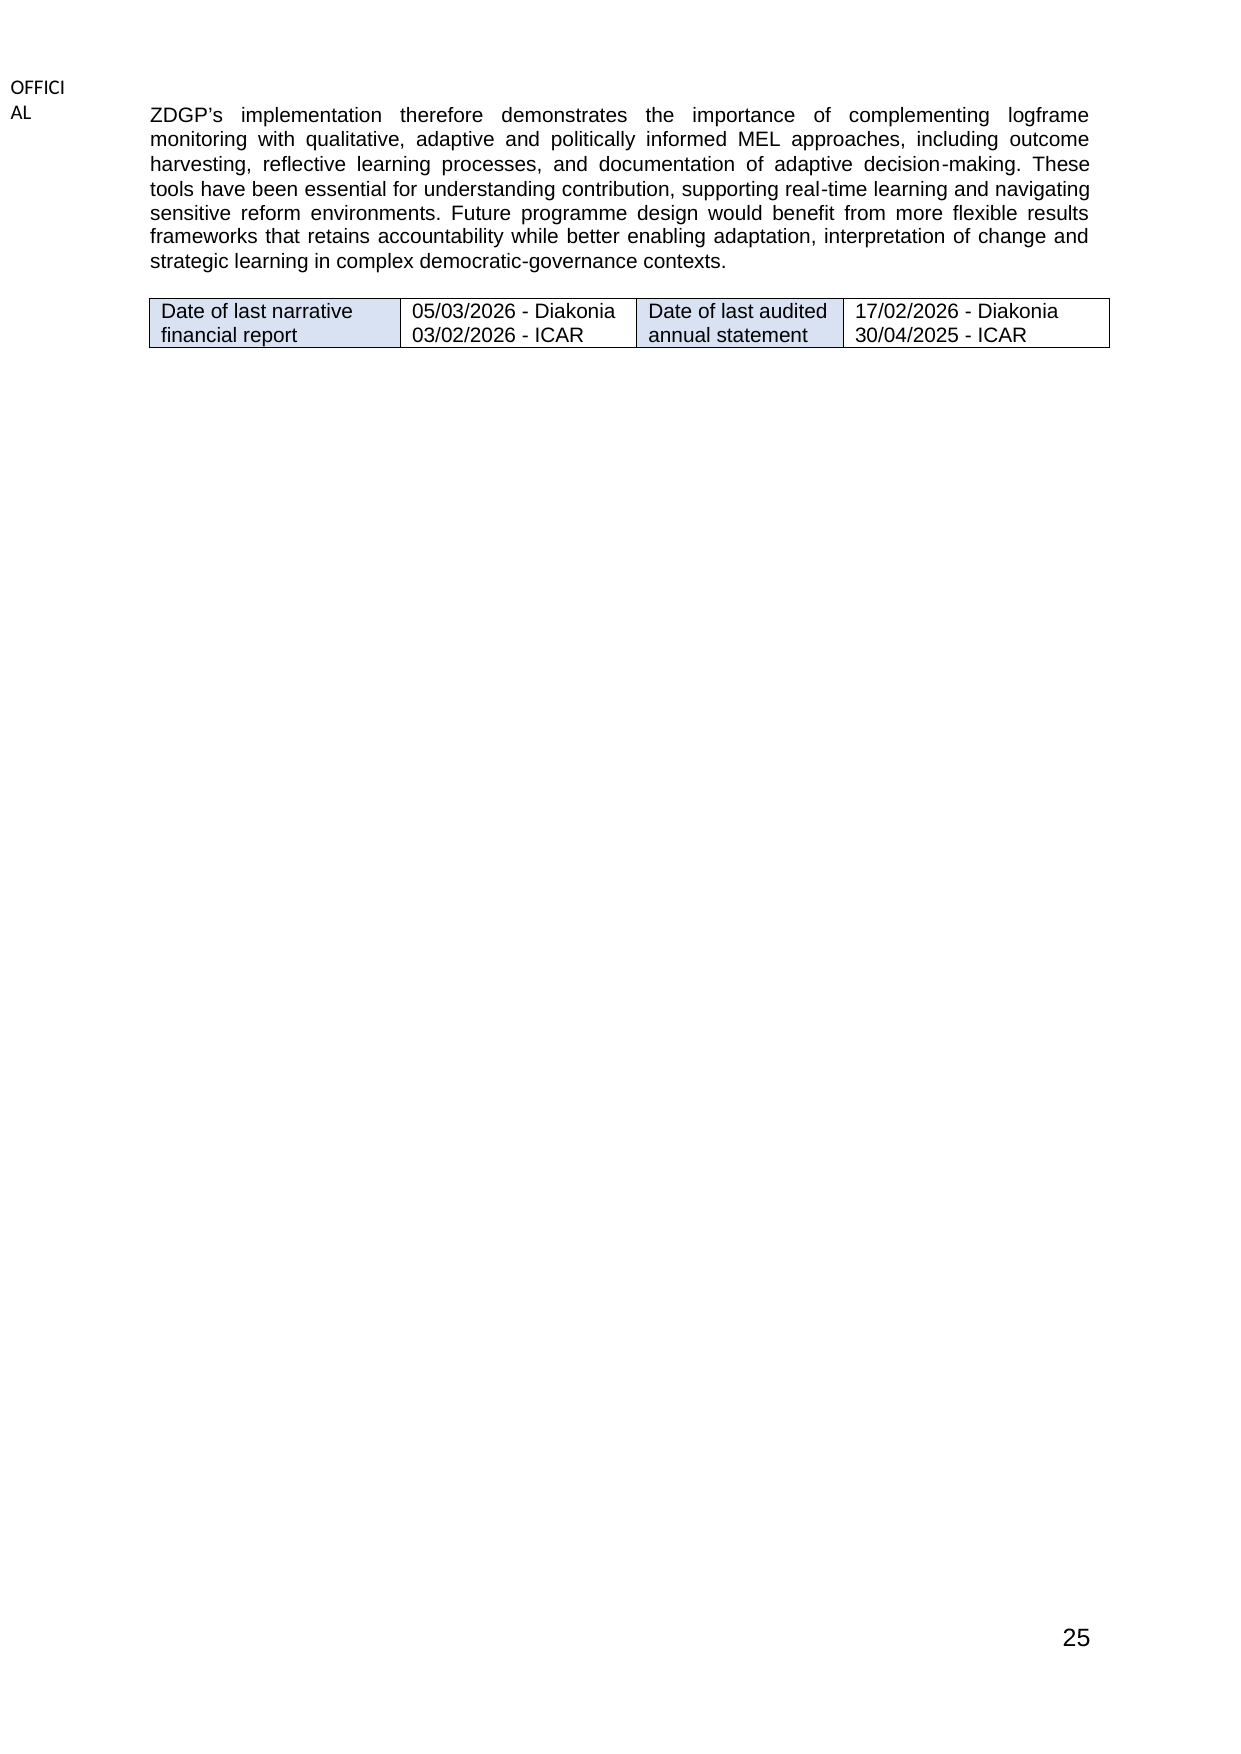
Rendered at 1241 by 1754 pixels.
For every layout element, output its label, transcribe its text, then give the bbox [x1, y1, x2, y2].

table_header 17/02/2026 - Diakonia 30/04/2025 - ICAR [844, 299, 1109, 347]
table_header Date of last narrative financial report [150, 299, 400, 347]
text ZDGP’s implementation therefore demonstrates the importance of complementing logframe monitoring with qualitative, adaptive and politically informed MEL approaches, including outcome harvesting, reflective learning processes, and documentation of adaptive decision‑making. These tools have been essential for understanding contribution, supporting real‑time learning and navigating sensitive reform environments. Future programme design would benefit from more flexible results frameworks that retains accountability while better enabling adaptation, interpretation of change and strategic learning in complex democratic‑governance contexts. [150, 102, 1090, 273]
table_header Date of last audited annual statement [637, 299, 843, 347]
table_header 05/03/2026 - Diakonia 03/02/2026 - ICAR [401, 299, 636, 347]
